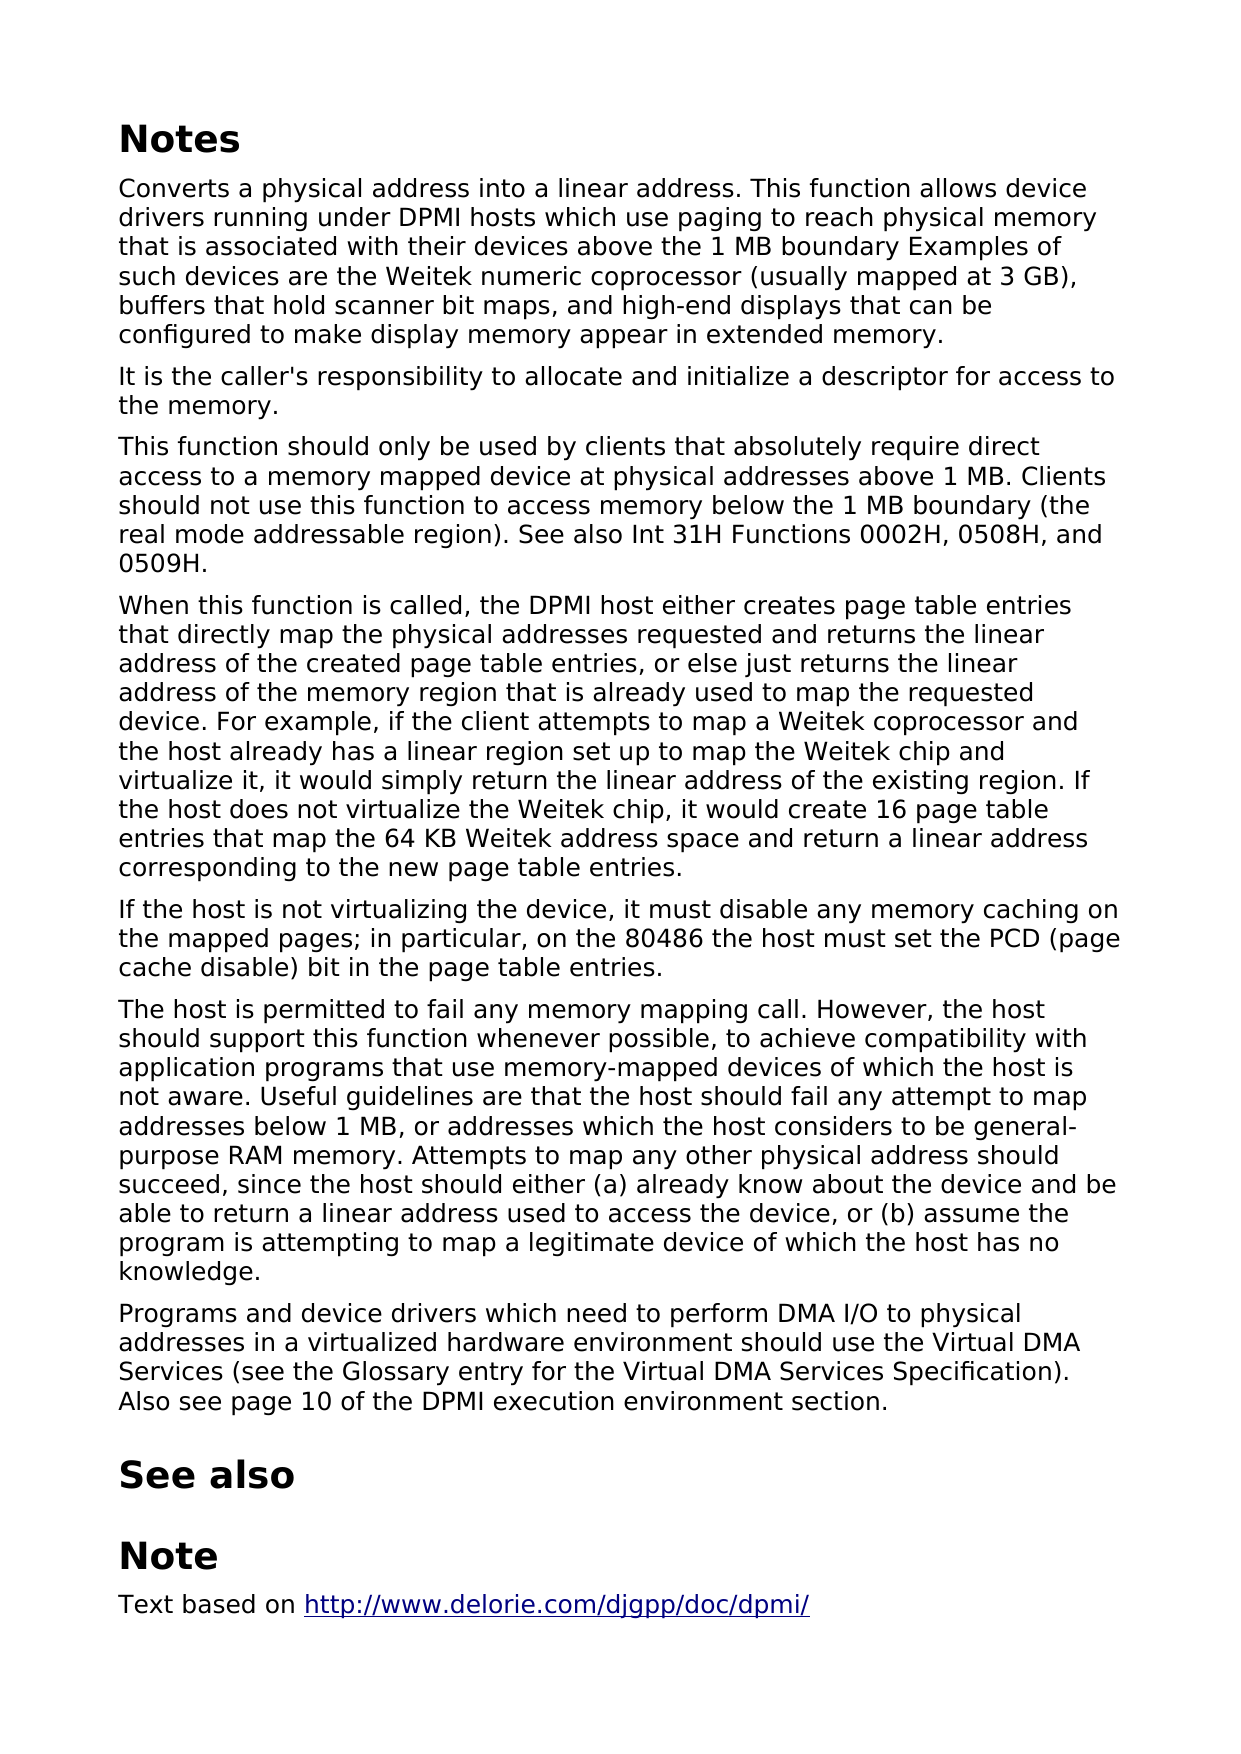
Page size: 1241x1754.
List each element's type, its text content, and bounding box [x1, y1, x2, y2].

subtitle See also [118, 1453, 1122, 1497]
text If the host is not virtualizing the device, it must disable any memory caching on the mapped pages; in particular, on the 80486 the host must set the PCD (page cache disable) bit in the page table entries. [118, 895, 1122, 983]
text When this function is called, the DPMI host either creates page table entries that directly map the physical addresses requested and returns the linear address of the created page table entries, or else just returns the linear address of the memory region that is already used to map the requested device. For example, if the client attempts to map a Weitek coprocessor and the host already has a linear region set up to map the Weitek chip and virtualize it, it would simply return the linear address of the existing region. If the host does not virtualize the Weitek chip, it would create 16 page table entries that map the 64 KB Weitek address space and return a linear address corresponding to the new page table entries. [118, 591, 1122, 883]
subtitle Note [118, 1534, 1122, 1578]
text Programs and device drivers which need to perform DMA I/O to physical addresses in a virtualized hardware environment should use the Virtual DMA Services (see the Glossary entry for the Virtual DMA Services Specification). Also see page 10 of the DPMI execution environment section. [118, 1299, 1122, 1416]
text This function should only be used by clients that absolutely require direct access to a memory mapped device at physical addresses above 1 MB. Clients should not use this function to access memory below the 1 MB boundary (the real mode addressable region). See also Int 31H Functions 0002H, 0508H, and 0509H. [118, 433, 1122, 578]
subtitle Notes [118, 118, 1122, 162]
text Text based on http://www.delorie.com/djgpp/doc/dpmi/ [118, 1591, 1122, 1620]
text The host is permitted to fail any memory mapping call. However, the host should support this function whenever possible, to achieve compatibility with application programs that use memory-mapped devices of which the host is not aware. Useful guidelines are that the host should fail any attempt to map addresses below 1 MB, or addresses which the host considers to be general-purpose RAM memory. Attempts to map any other physical address should succeed, since the host should either (a) already know about the device and be able to return a linear address used to access the device, or (b) assume the program is attempting to map a legitimate device of which the host has no knowledge. [118, 995, 1122, 1287]
text It is the caller's responsibility to allocate and initialize a descriptor for access to the memory. [118, 362, 1122, 420]
text Converts a physical address into a linear address. This function allows device drivers running under DPMI hosts which use paging to reach physical memory that is associated with their devices above the 1 MB boundary Examples of such devices are the Weitek numeric coprocessor (usually mapped at 3 GB), buffers that hold scanner bit maps, and high-end displays that can be configured to make display memory appear in extended memory. [118, 174, 1122, 349]
